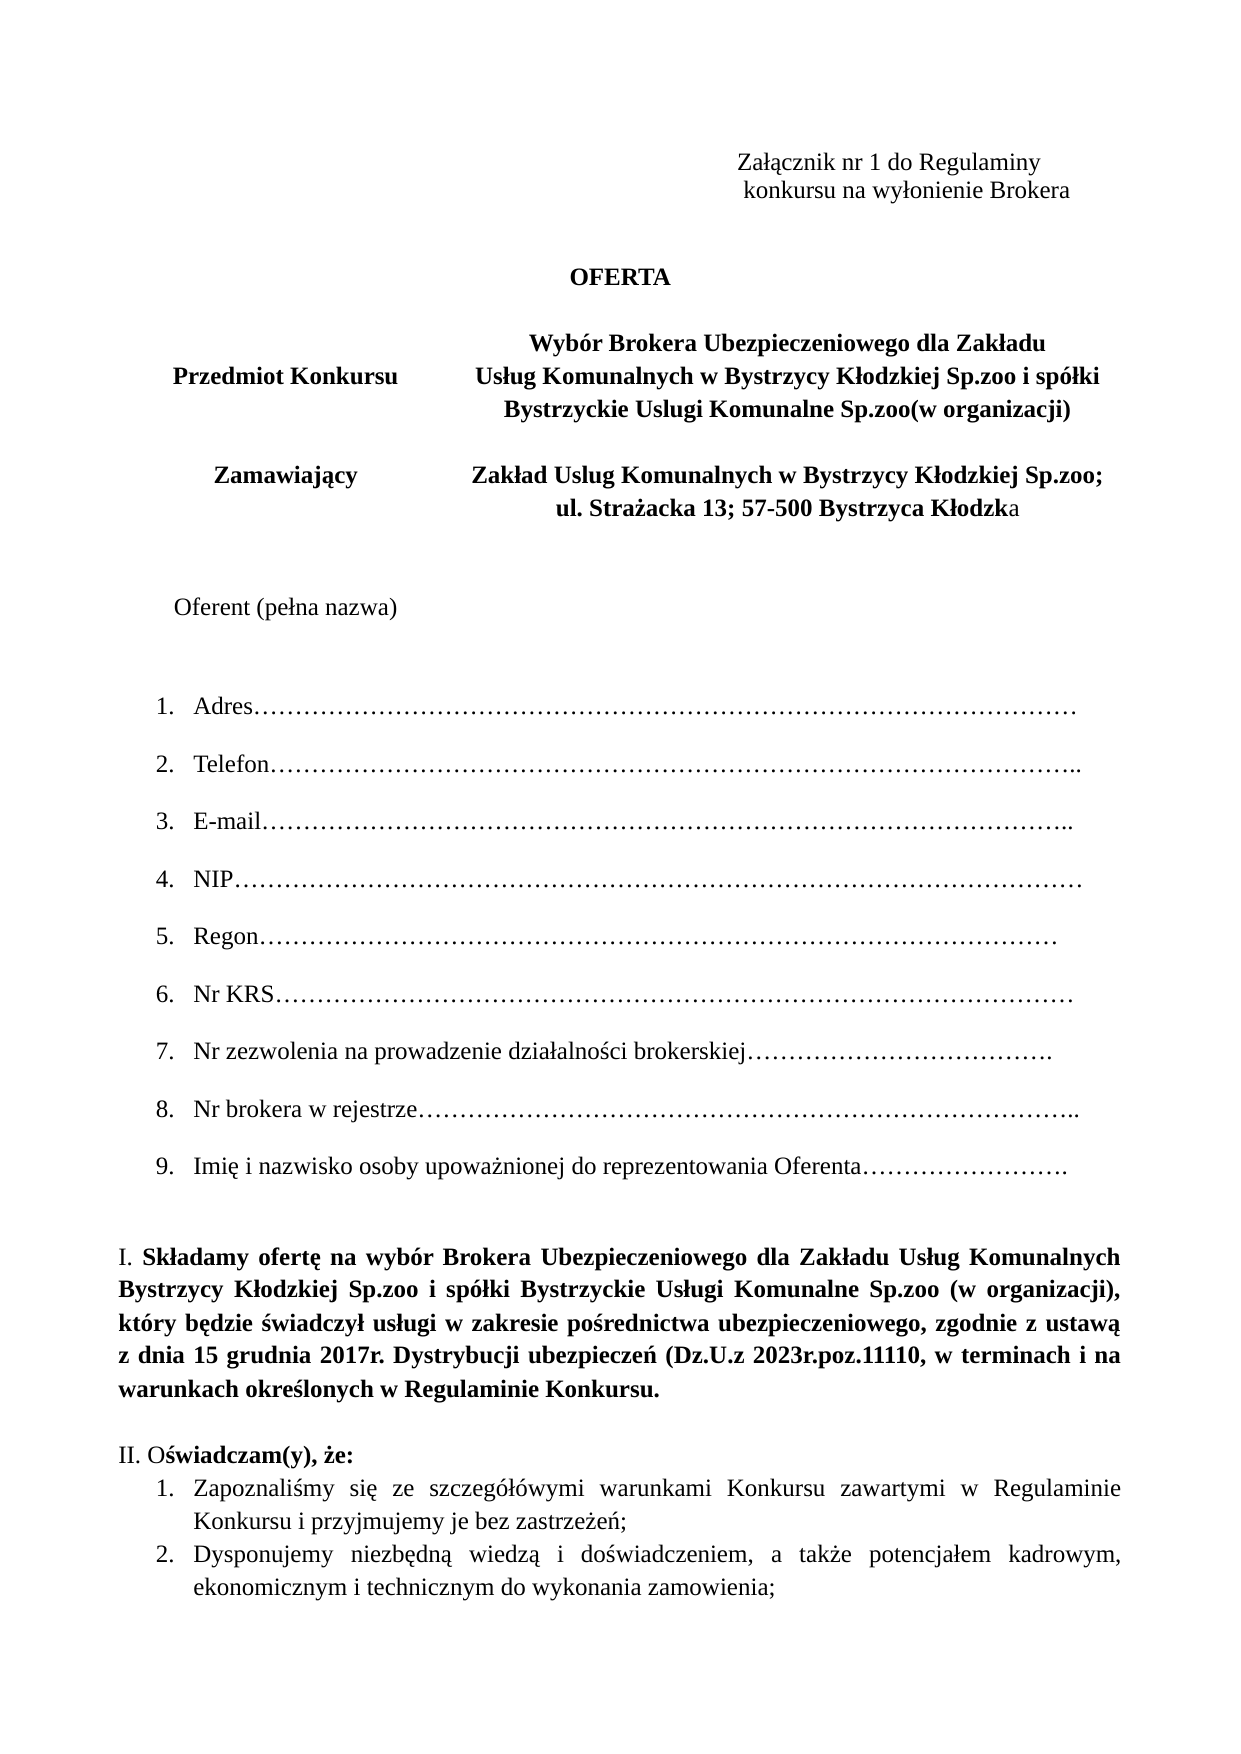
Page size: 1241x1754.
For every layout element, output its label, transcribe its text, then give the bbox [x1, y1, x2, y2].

table_cell [453, 559, 1122, 691]
text OFERTA [118, 262, 1122, 291]
table_cell Adres……………………………………………………………………………………… Telefon…………………………………………………………………………………….. E-mail…………………………………………………………………………………….. NIP………………………………………………………………………………………… Regon…………………………………………………………………………………… Nr KRS…………………………………………………………………………………… Nr zezwolenia na prowadzenie działalności brokerskiej………………………………. Nr brokera w rejestrze…………………………………………………………………….. Imię i nazwisko osoby upoważnionej do reprezentowania Oferenta……………………. [118, 691, 1122, 1208]
text Załącznik nr 1 do Regulaminy [118, 147, 1122, 176]
table_cell Oferent (pełna nazwa) [118, 559, 453, 691]
text II. Oświadczam(y), że: [118, 1440, 1122, 1468]
table_header Przedmiot Konkursu [118, 328, 453, 427]
table_header Wybór Brokera Ubezpieczeniowego dla Zakładu Usług Komunalnych w Bystrzycy Kłodzkiej Sp.zoo i spółki Bystrzyckie Uslugi Komunalne Sp.zoo(w organizacji) [453, 328, 1122, 427]
list Dysponujemy niezbędną wiedzą i doświadczeniem, a także potencjałem kadrowym, ekonomicznym i technicznym do wykonania zamowienia; [156, 1539, 1122, 1601]
text I. Składamy ofertę na wybór Brokera Ubezpieczeniowego dla Zakładu Usług Komunalnych Bystrzycy Kłodzkiej Sp.zoo i spółki Bystrzyckie Usługi Komunalne Sp.zoo (w organizacji), który będzie świadczył usługi w zakresie pośrednictwa ubezpieczeniowego, zgodnie z ustawą z dnia 15 grudnia 2017r. Dystrybucji ubezpieczeń (Dz.U.z 2023r.poz.11110, w terminach i na warunkach określonych w Regulaminie Konkursu. [118, 1242, 1122, 1402]
text konkursu na wyłonienie Brokera [118, 176, 1122, 204]
list Zapoznaliśmy się ze szczegółówymi warunkami Konkursu zawartymi w Regulaminie Konkursu i przyjmujemy je bez zastrzeżeń; [156, 1473, 1122, 1534]
table_cell Zakład Uslug Komunalnych w Bystrzycy Kłodzkiej Sp.zoo; ul. Strażacka 13; 57-500 Bystrzyca Kłodzka [453, 427, 1122, 559]
table_cell Zamawiający [118, 427, 453, 559]
